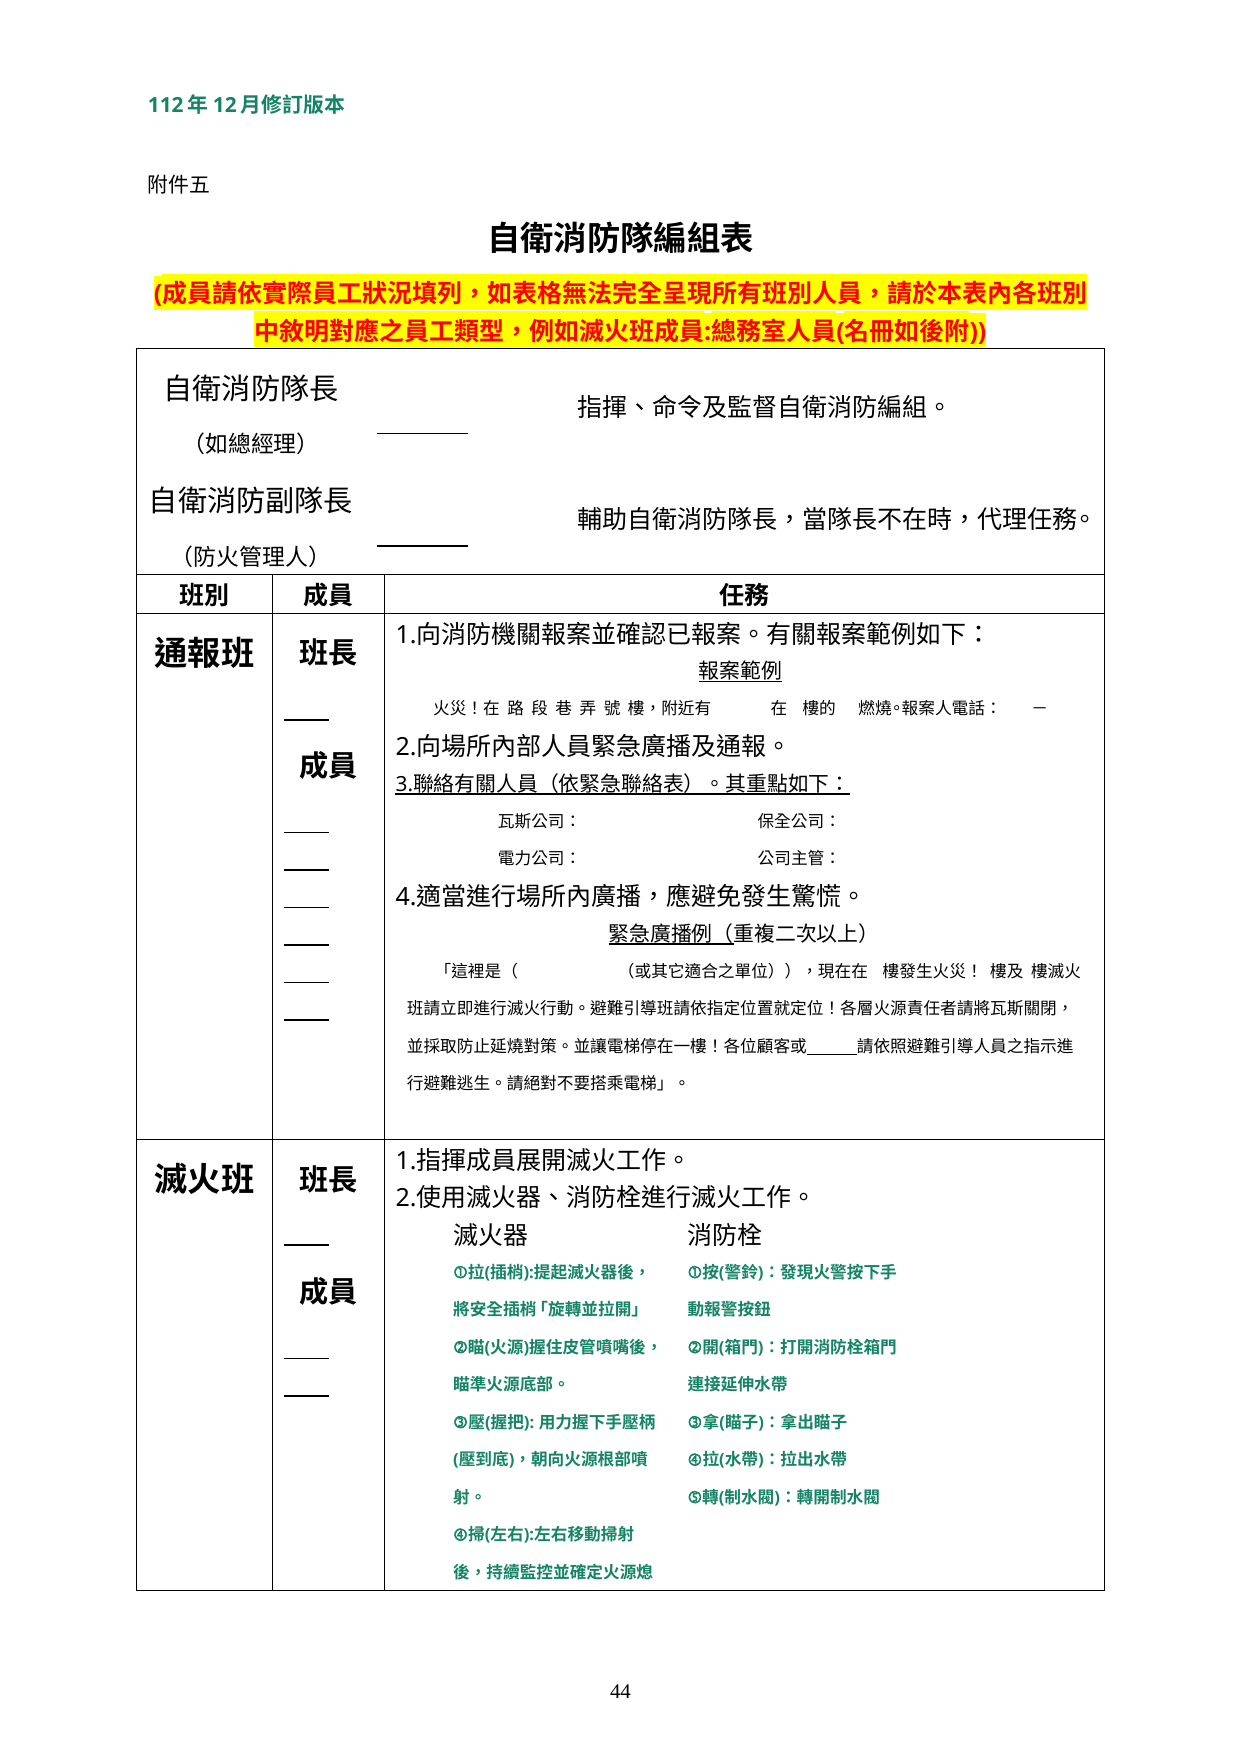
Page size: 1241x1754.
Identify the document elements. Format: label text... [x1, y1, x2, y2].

text 自衛消防隊編組表 [148, 198, 1092, 273]
table_header 消防栓 [676, 1215, 910, 1252]
table_header 滅火器 [442, 1215, 676, 1252]
table_header [366, 349, 566, 462]
table_cell 滅火班 [137, 1140, 272, 1590]
table_cell 輔助自衛消防隊長，當隊長不在時，代理任務。 [566, 462, 1104, 574]
table_cell 1.指揮成員展開滅火工作。 2.使用滅火器、消防栓進行滅火工作。 [385, 1140, 1104, 1590]
table_header 自衛消防隊長 （如總經理） [137, 349, 366, 462]
table_cell 班別 [137, 575, 272, 613]
table_header 報案範例 火災！在 路 段 巷 弄 號 樓，附近有 在 樓的 燃燒。報案人電話： － [422, 651, 1059, 726]
table_cell 按(警鈴)：發現火警按下手動報警按鈕 開(箱門)：打開消防栓箱門連接延伸水帶 拿(瞄子)：拿出瞄子 拉(水帶)：拉出水帶 轉(制水閥)：轉開制水閥 [676, 1252, 910, 1590]
table_header 瓦斯公司： － 保全公司：○○○○－○○○○ 電力公司： － 公司主管：○○○○－○○○○ [454, 801, 1035, 876]
table_cell 成員 [273, 575, 384, 613]
table_header 指揮、命令及監督自衛消防編組。 [566, 349, 1104, 462]
table_cell 班長 成員 [273, 1140, 384, 1590]
text 附件五 [148, 161, 1092, 198]
table_cell 班長 成員 [273, 614, 384, 1139]
table_cell 任務 [385, 575, 1104, 613]
table_cell 1.向消防機關報案並確認已報案。有關報案範例如下： 2.向場所內部人員緊急廣播及通報。 3.聯絡有關人員（依緊急聯絡表）。其重點如下： 4.適當進行場所內廣播，應避免發生驚慌。 [385, 614, 1104, 1139]
table_header 緊急廣播例（重複二次以上） 「這裡是（ （或其它適合之單位）），現在在 樓發生火災！ 樓及 樓滅火班請立即進行滅火行動。避難引導班請依指定位置就定位！各層火源責任者請將瓦斯關閉，並採取防止延燒對策。並讓電梯停在一樓！各位顧客或 請依照避難引導人員之指示進行避難逃生。請絕對不要搭乘電梯」。 [395, 914, 1092, 1101]
table_cell 拉(插梢):提起滅火器後，將安全插梢「旋轉並拉開」 瞄(火源)握住皮管噴嘴後，瞄準火源底部。 壓(握把): 用力握下手壓柄(壓到底)，朝向火源根部噴射。 掃(左右):左右移動掃射後，持續監控並確定火源熄 [442, 1252, 676, 1590]
table_cell [366, 462, 566, 574]
text (成員請依實際員工狀況填列，如表格無法完全呈現所有班別人員，請於本表內各班別中敘明對應之員工類型，例如滅火班成員:總務室人員(名冊如後附)) [148, 273, 1092, 348]
table_cell 自衛消防副隊長 （防火管理人） [137, 462, 366, 574]
table_cell 通報班 [137, 614, 272, 1139]
